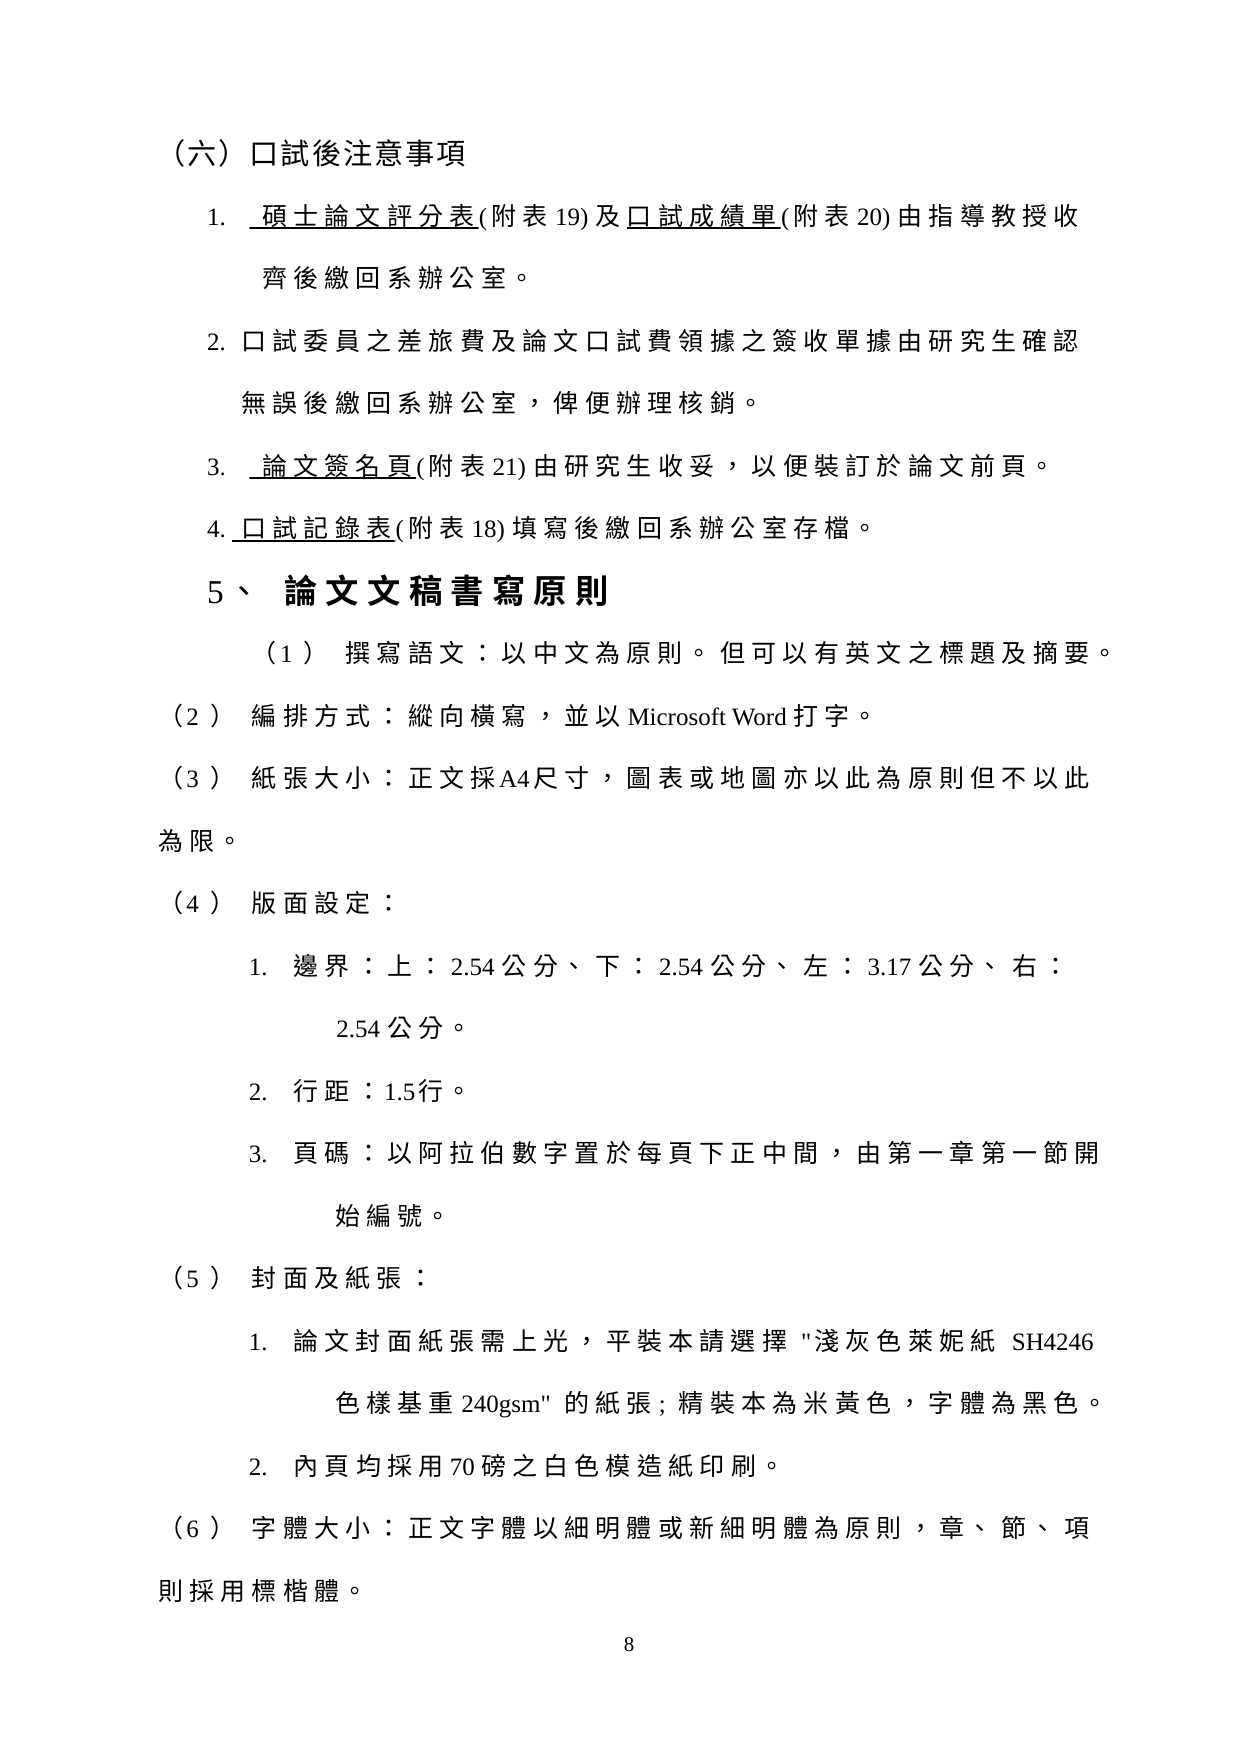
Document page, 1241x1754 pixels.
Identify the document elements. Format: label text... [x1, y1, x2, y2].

subtitle 論文文稿書寫原則 [205, 548, 1103, 610]
list 紙張大小：正文採A4尺寸，圖表或地圖亦以此為原則但不以此為限。 [42, 735, 1103, 860]
list 口試記錄表(附表18)填寫後繳回系辦公室存檔。 [202, 485, 1103, 548]
list 口試委員之差旅費及論文口試費領據之簽收單據由研究生確認無誤後繳回系辦公室，俾便辦理核銷。 [202, 298, 1103, 423]
list 編排方式：縱向橫寫，並以Microsoft Word打字。 [42, 673, 1103, 735]
list 碩士論文評分表(附表19)及口試成績單(附表20)由指導教授收齊後繳回系辦公室。 [202, 173, 1103, 298]
list 論文封面紙張需上光，平裝本請選擇 "淺灰色萊妮紙 SH4246 色樣基重240gsm" 的紙張; 精裝本為米黃色，字體為黑色。 [248, 1298, 1103, 1423]
subtitle （六）口試後注意事項 [155, 110, 1103, 173]
list 邊界：上：2.54公分、下：2.54公分、左：3.17公分、右：2.54公分。 [248, 923, 1103, 1048]
list 頁碼：以阿拉伯數字置於每頁下正中間，由第一章第一節開始編號。 [248, 1110, 1103, 1235]
list 撰寫語文：以中文為原則。但可以有英文之標題及摘要。 [248, 610, 1103, 673]
list 版面設定： [42, 860, 1103, 923]
list 字體大小：正文字體以細明體或新細明體為原則，章、節、項則採用標楷體。 [42, 1485, 1103, 1610]
list 行距：1.5行。 [248, 1048, 1103, 1110]
list 論文簽名頁(附表21)由研究生收妥，以便裝訂於論文前頁。 [202, 423, 1103, 485]
list 封面及紙張： [42, 1235, 1103, 1298]
list 內頁均採用70磅之白色模造紙印刷。 [248, 1423, 1103, 1485]
